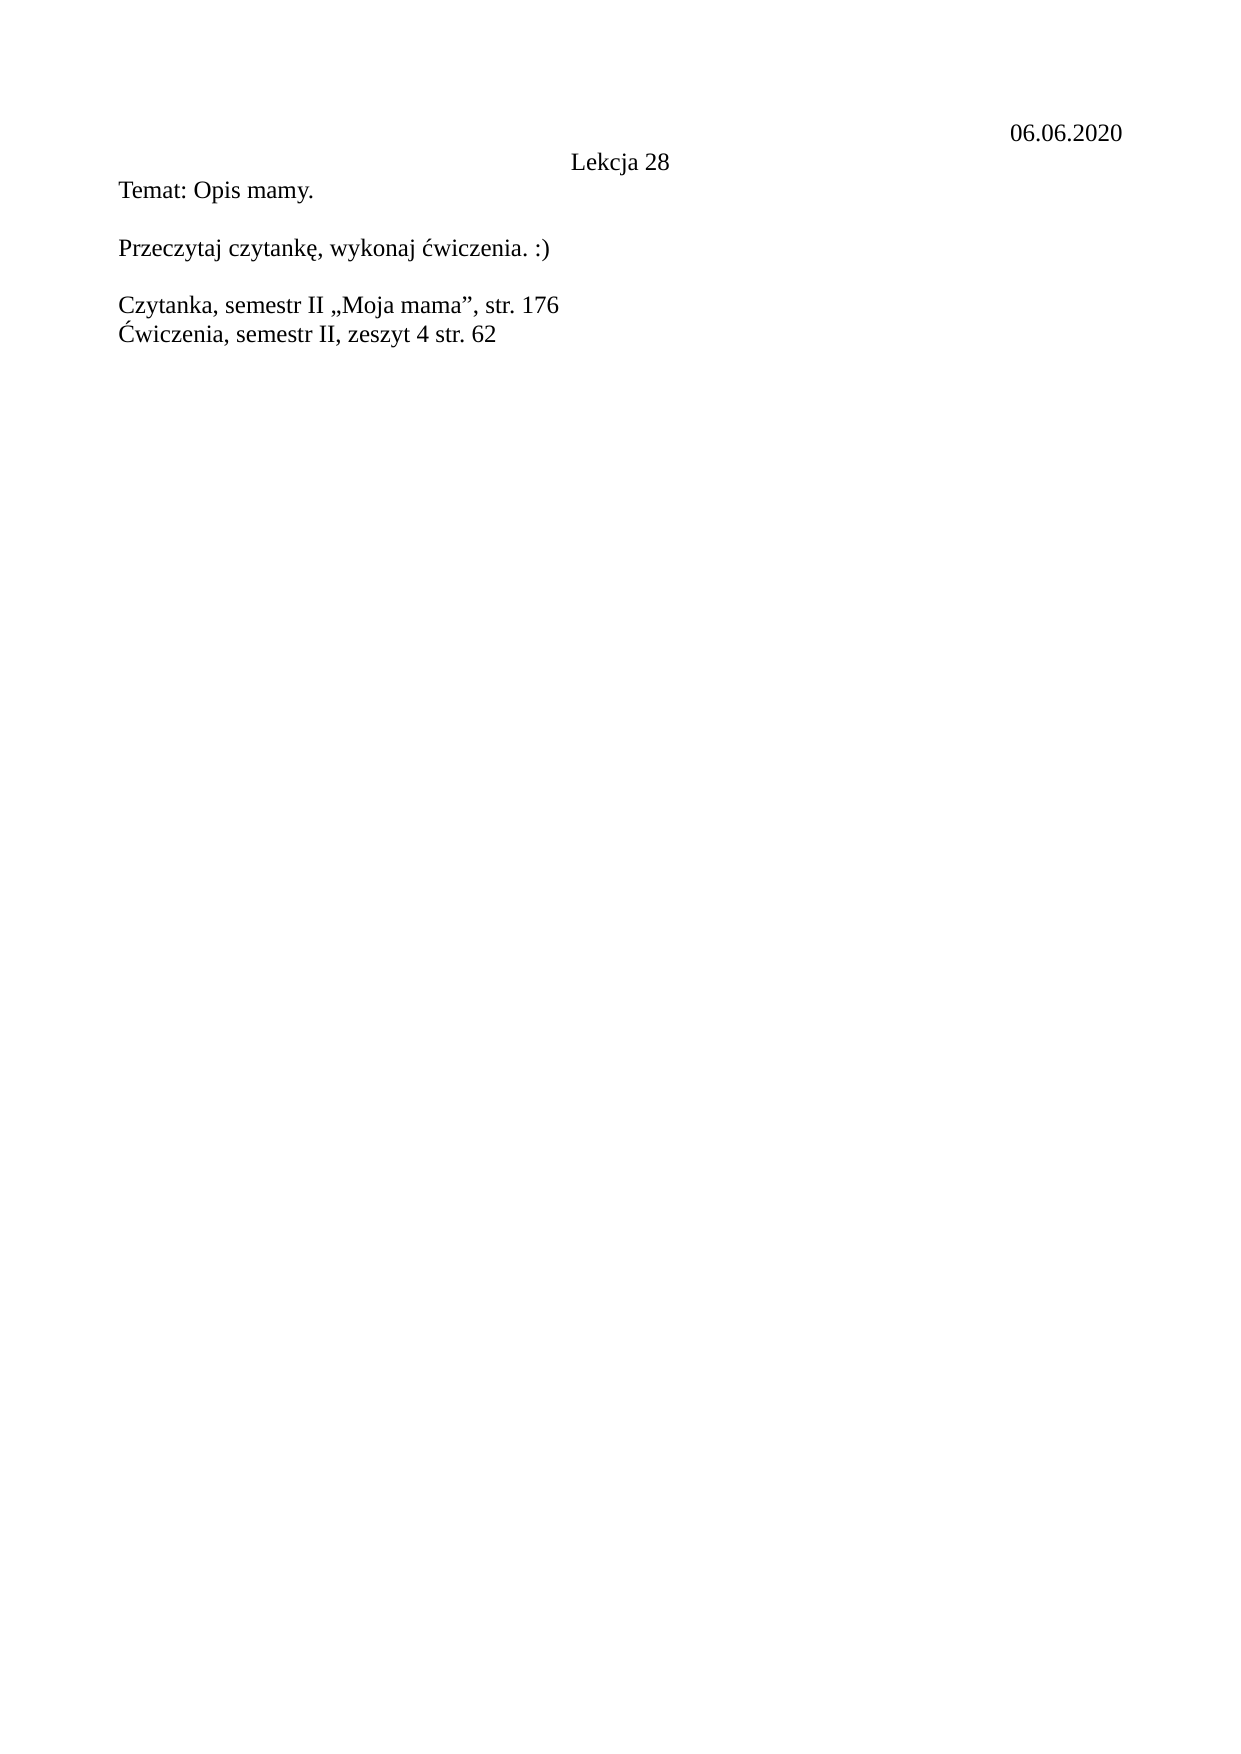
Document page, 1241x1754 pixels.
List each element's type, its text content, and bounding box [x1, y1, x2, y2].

text Lekcja 28 [118, 147, 1122, 176]
text Ćwiczenia, semestr II, zeszyt 4 str. 62 [118, 319, 1122, 348]
text Przeczytaj czytankę, wykonaj ćwiczenia. :) [118, 233, 1122, 262]
text 06.06.2020 [118, 118, 1122, 147]
text Czytanka, semestr II „Moja mama”, str. 176 [118, 291, 1122, 319]
text Temat: Opis mamy. [118, 176, 1122, 204]
